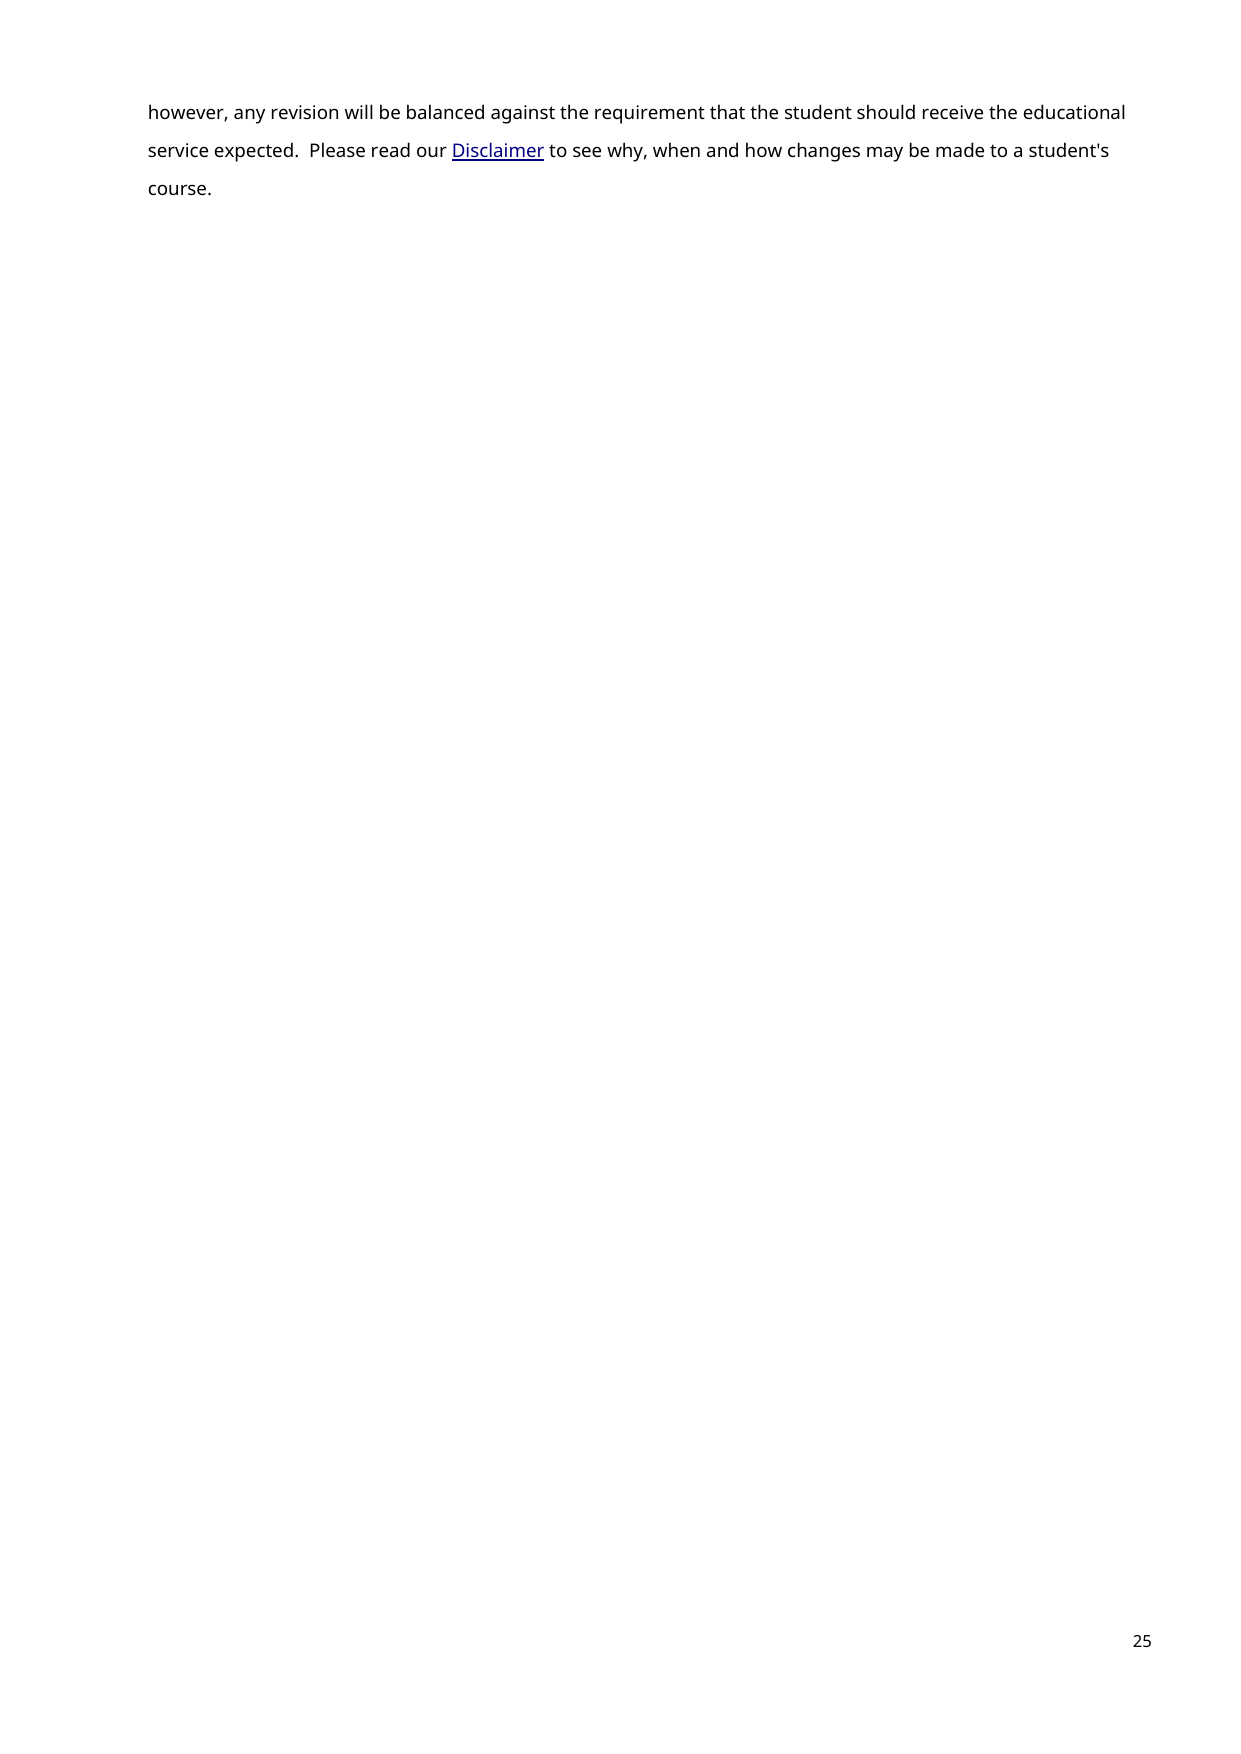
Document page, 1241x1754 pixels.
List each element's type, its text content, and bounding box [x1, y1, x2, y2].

text however, any revision will be balanced against the requirement that the student should receive the educational service expected. Please read our Disclaimer to see why, when and how changes may be made to a student's course. [148, 99, 1152, 201]
